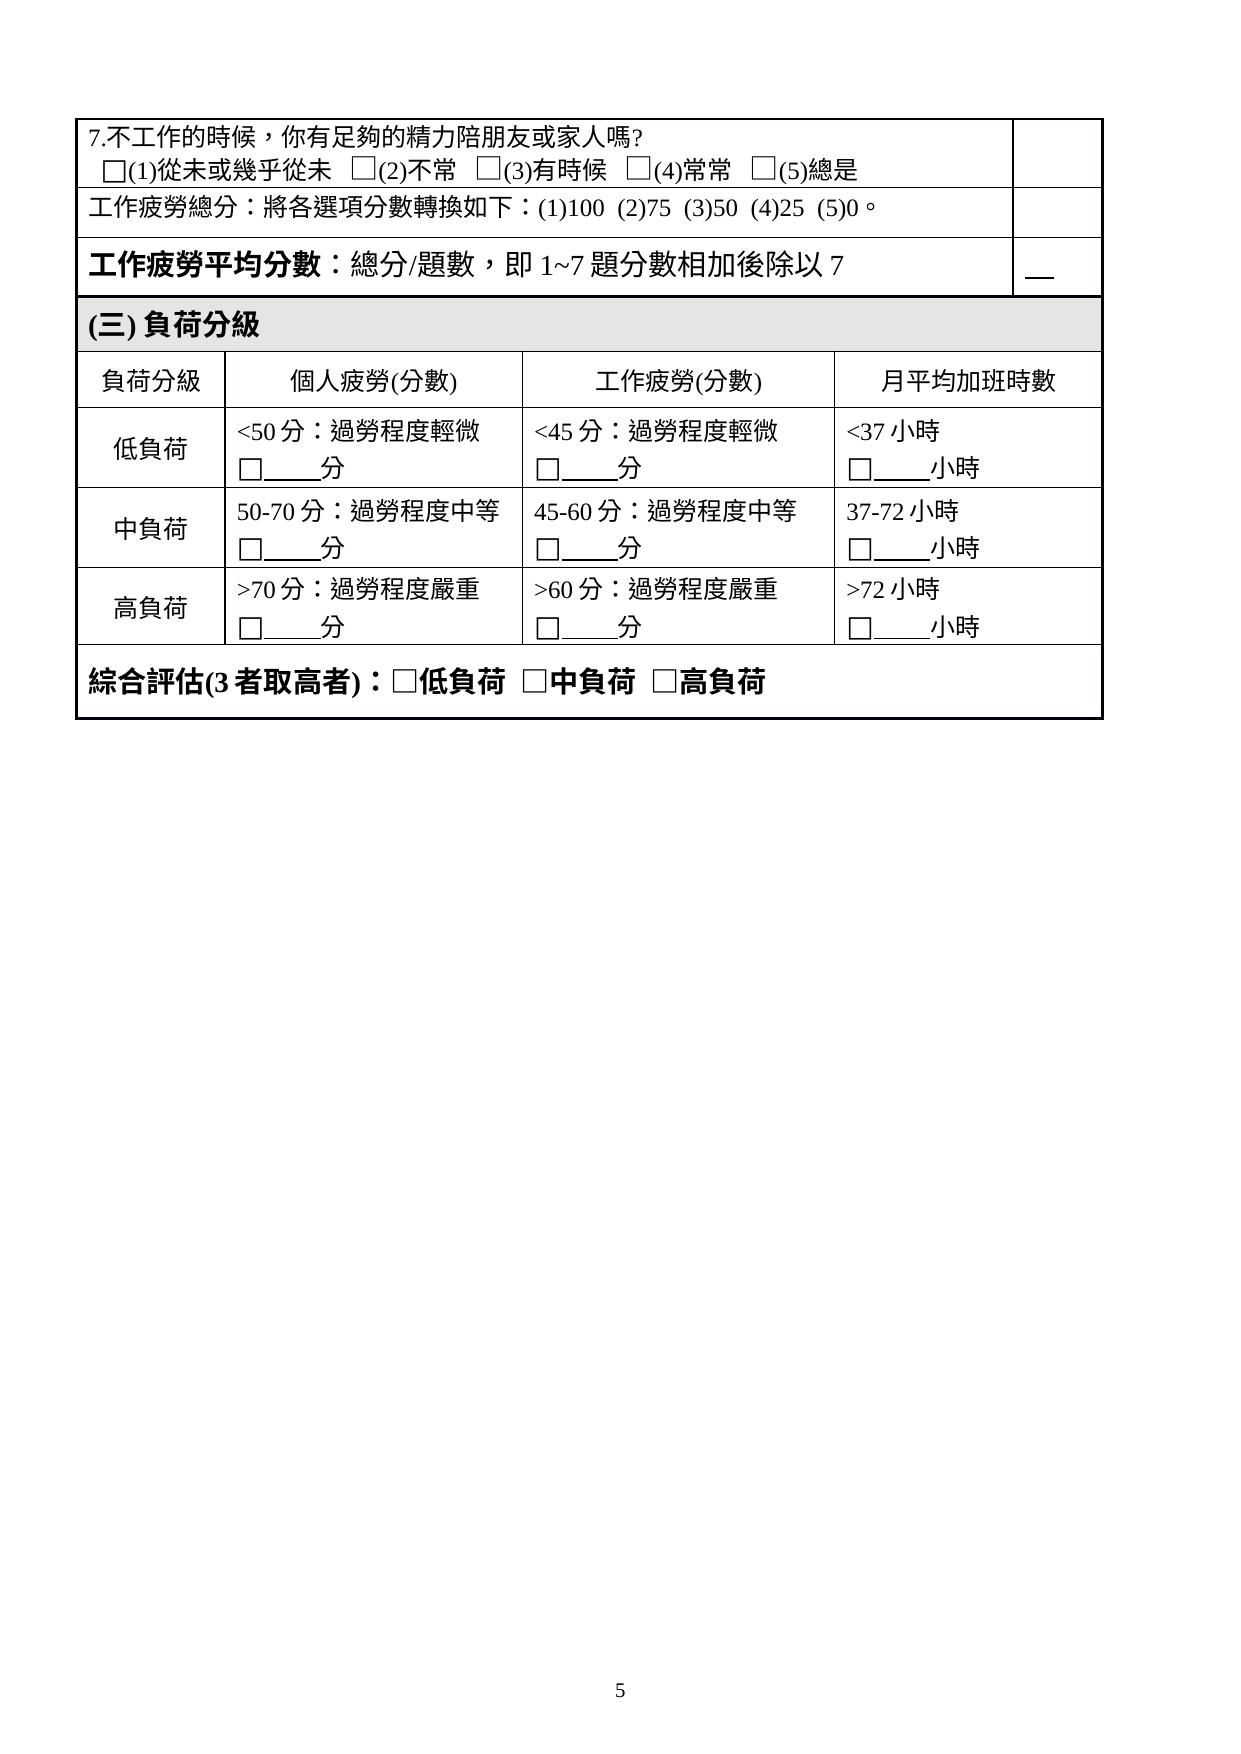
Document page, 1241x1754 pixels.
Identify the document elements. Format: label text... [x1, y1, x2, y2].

table_cell 個人疲勞(分數) [226, 352, 522, 407]
table_cell 中負荷 [78, 488, 224, 567]
table_cell 低負荷 [78, 408, 224, 487]
table_cell [1014, 120, 1101, 186]
table_cell 45-60分：過勞程度中等 □ 分 [523, 488, 834, 567]
table_cell 工作疲勞平均分數：總分/題數，即1~7題分數相加後除以7 [78, 238, 1012, 295]
table_cell >60分：過勞程度嚴重 □ 分 [523, 568, 834, 643]
table_cell 高負荷 [78, 568, 224, 643]
table_cell 負荷分級 [78, 352, 224, 407]
table_cell [1014, 188, 1101, 237]
table_cell <50分：過勞程度輕微 □ 分 [226, 408, 522, 487]
table_cell 月平均加班時數 [835, 352, 1101, 407]
table_cell <37小時 □ 小時 [835, 408, 1101, 487]
table_cell [1014, 238, 1101, 295]
table_cell <45分：過勞程度輕微 □ 分 [523, 408, 834, 487]
table_cell 37-72小時 □ 小時 [835, 488, 1101, 567]
table_cell 綜合評估(3者取高者)：□低負荷 □中負荷 □高負荷 [78, 645, 1101, 717]
table_cell (三) 負荷分級 [78, 298, 1101, 351]
table_cell 工作疲勞(分數) [523, 352, 834, 407]
table_cell 工作疲勞總分：將各選項分數轉換如下：(1)100 (2)75 (3)50 (4)25 (5)0。 [78, 188, 1012, 237]
table_cell 50-70分：過勞程度中等 □ 分 [226, 488, 522, 567]
table_cell 7.不工作的時候，你有足夠的精力陪朋友或家人嗎? □(1)從未或幾乎從未 □(2)不常 □(3)有時候 □(4)常常 □(5)總是 [78, 120, 1012, 186]
table_cell >70分：過勞程度嚴重 □ 分 [226, 568, 522, 643]
table_cell >72小時 □ 小時 [835, 568, 1101, 643]
